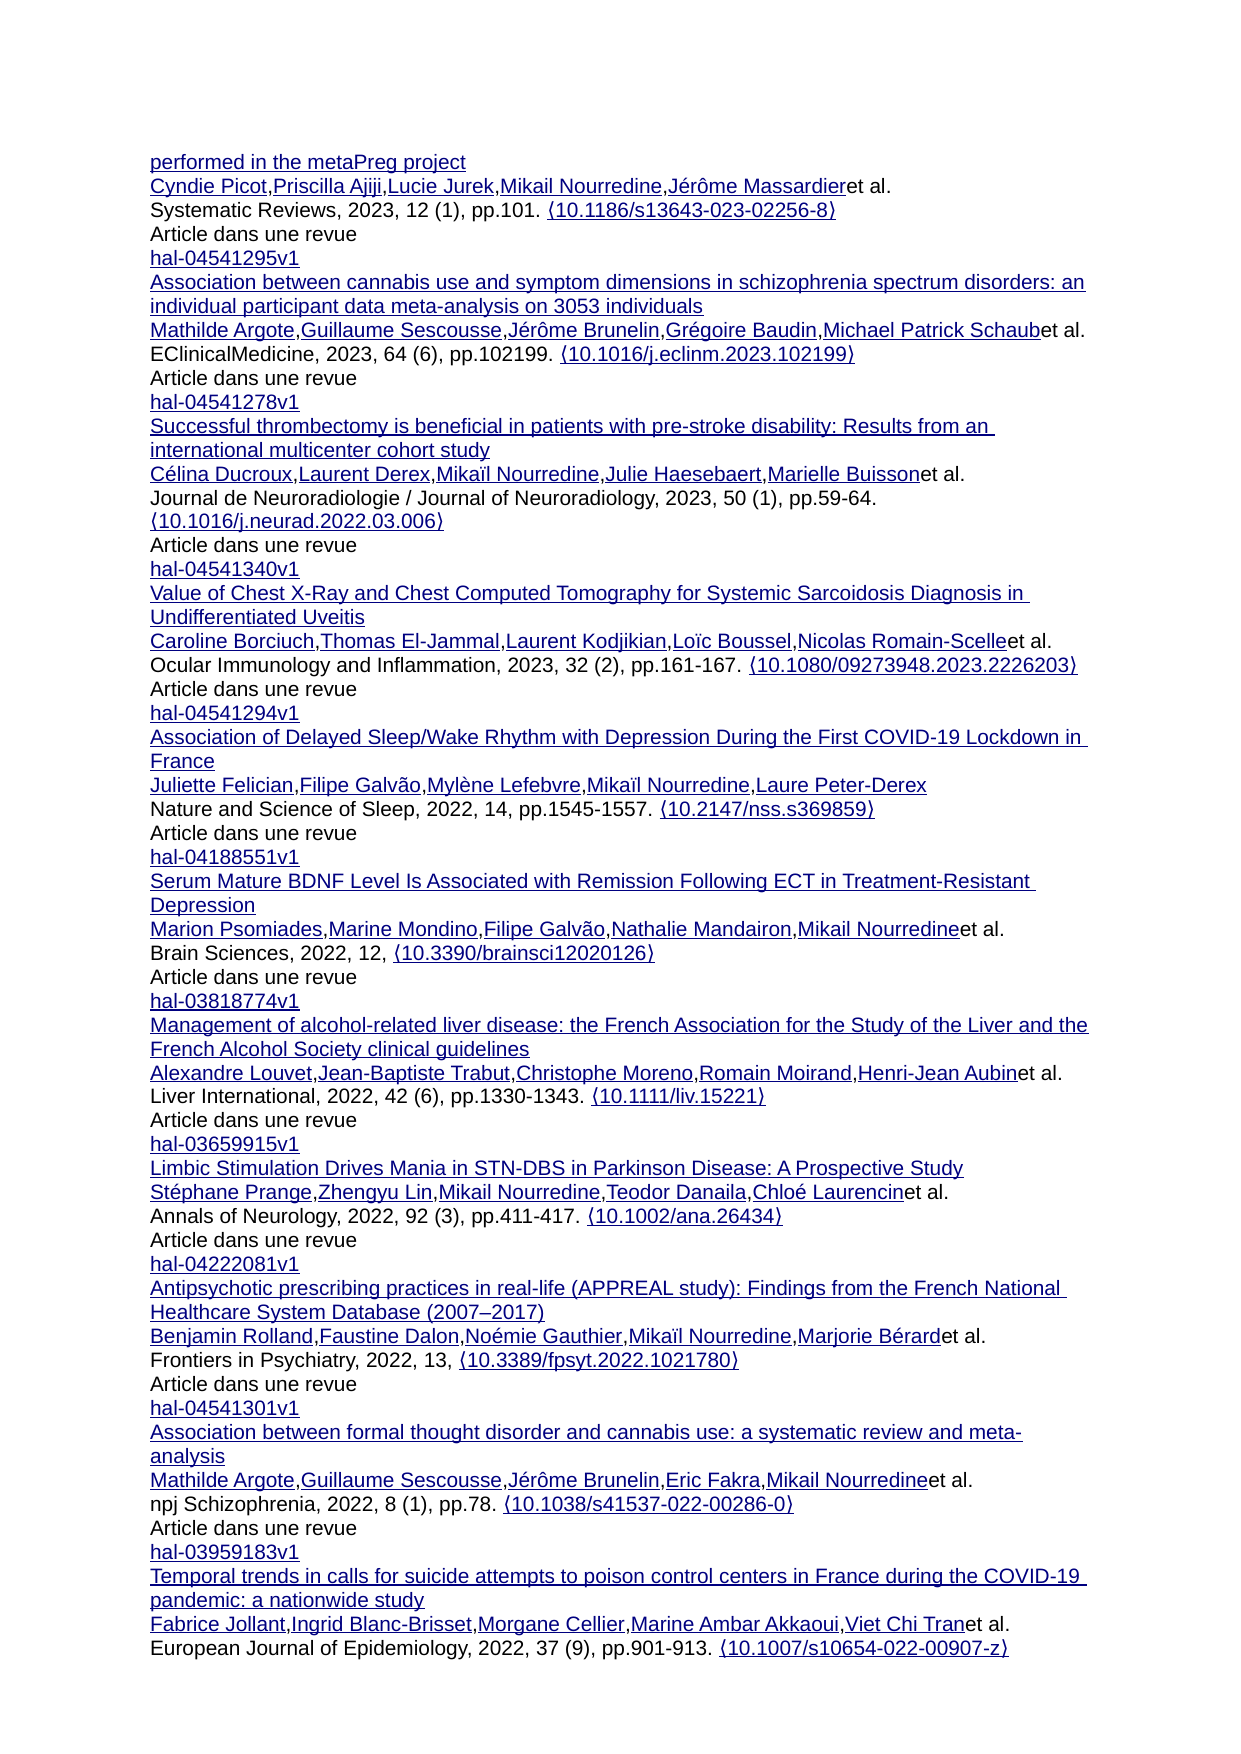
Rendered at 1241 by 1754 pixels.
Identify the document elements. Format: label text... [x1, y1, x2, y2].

table_cell Association between formal thought disorder and cannabis use: a systematic review and meta-analysis Mathilde Argote,Guillaume Sescousse,Jérôme Brunelin,Eric Fakra,Mikail Nourredineet al. npj Schizophrenia, 2022, 8 (1), pp.78. ⟨10.1038/s41537-022-00286-0⟩ Article dans une revue hal-03959183v1 [150, 1420, 1090, 1563]
table_cell Successful thrombectomy is beneficial in patients with pre-stroke disability: Results from an international multicenter cohort study Célina Ducroux,Laurent Derex,Mikaïl Nourredine,Julie Haesebaert,Marielle Buissonet al. Journal de Neuroradiologie / Journal of Neuroradiology, 2023, 50 (1), pp.59-64. ⟨10.1016/j.neurad.2022.03.006⟩ Article dans une revue hal-04541340v1 [150, 414, 1090, 581]
table_cell Management of alcohol-related liver disease: the French Association for the Study of the Liver and the French Alcohol Society clinical guidelines Alexandre Louvet,Jean-Baptiste Trabut,Christophe Moreno,Romain Moirand,Henri-Jean Aubinet al. Liver International, 2022, 42 (6), pp.1330-1343. ⟨10.1111/liv.15221⟩ Article dans une revue hal-03659915v1 [150, 1013, 1090, 1156]
table_cell Limbic Stimulation Drives Mania in STN-DBS in Parkinson Disease: A Prospective Study Stéphane Prange,Zhengyu Lin,Mikail Nourredine,Teodor Danaila,Chloé Laurencinet al. Annals of Neurology, 2022, 92 (3), pp.411-417. ⟨10.1002/ana.26434⟩ Article dans une revue hal-04222081v1 [150, 1156, 1090, 1276]
table_cell Serum Mature BDNF Level Is Associated with Remission Following ECT in Treatment-Resistant Depression Marion Psomiades,Marine Mondino,Filipe Galvão,Nathalie Mandairon,Mikail Nourredineet al. Brain Sciences, 2022, 12, ⟨10.3390/brainsci12020126⟩ Article dans une revue hal-03818774v1 [150, 869, 1090, 1012]
table_cell Association of Delayed Sleep/Wake Rhythm with Depression During the First COVID-19 Lockdown in France Juliette Felician,Filipe Galvão,Mylène Lefebvre,Mikaïl Nourredine,Laure Peter-Derex Nature and Science of Sleep, 2022, 14, pp.1545-1557. ⟨10.2147/nss.s369859⟩ Article dans une revue hal-04188551v1 [150, 725, 1090, 869]
table_cell Association between cannabis use and symptom dimensions in schizophrenia spectrum disorders: an individual participant data meta-analysis on 3053 individuals Mathilde Argote,Guillaume Sescousse,Jérôme Brunelin,Grégoire Baudin,Michael Patrick Schaubet al. EClinicalMedicine, 2023, 64 (6), pp.102199. ⟨10.1016/j.eclinm.2023.102199⟩ Article dans une revue hal-04541278v1 [150, 270, 1090, 413]
table_cell Value of Chest X-Ray and Chest Computed Tomography for Systemic Sarcoidosis Diagnosis in Undifferentiated Uveitis Caroline Borciuch,Thomas El-Jammal,Laurent Kodjikian,Loïc Boussel,Nicolas Romain-Scelleet al. Ocular Immunology and Inflammation, 2023, 32 (2), pp.161-167. ⟨10.1080/09273948.2023.2226203⟩ Article dans une revue hal-04541294v1 [150, 581, 1090, 725]
table_cell Antipsychotic prescribing practices in real-life (APPREAL study): Findings from the French National Healthcare System Database (2007–2017) Benjamin Rolland,Faustine Dalon,Noémie Gauthier,Mikaïl Nourredine,Marjorie Bérardet al. Frontiers in Psychiatry, 2022, 13, ⟨10.3389/fpsyt.2022.1021780⟩ Article dans une revue hal-04541301v1 [150, 1276, 1090, 1420]
table_cell Temporal trends in calls for suicide attempts to poison control centers in France during the COVID-19 pandemic: a nationwide study Fabrice Jollant,Ingrid Blanc-Brisset,Morgane Cellier,Marine Ambar Akkaoui,Viet Chi Tranet al. European Journal of Epidemiology, 2022, 37 (9), pp.901-913. ⟨10.1007/s10654-022-00907-z⟩ [150, 1564, 1090, 1659]
table_cell performed in the metaPreg project Cyndie Picot,Priscilla Ajiji,Lucie Jurek,Mikail Nourredine,Jérôme Massardieret al. Systematic Reviews, 2023, 12 (1), pp.101. ⟨10.1186/s13643-023-02256-8⟩ Article dans une revue hal-04541295v1 [150, 150, 1090, 270]
